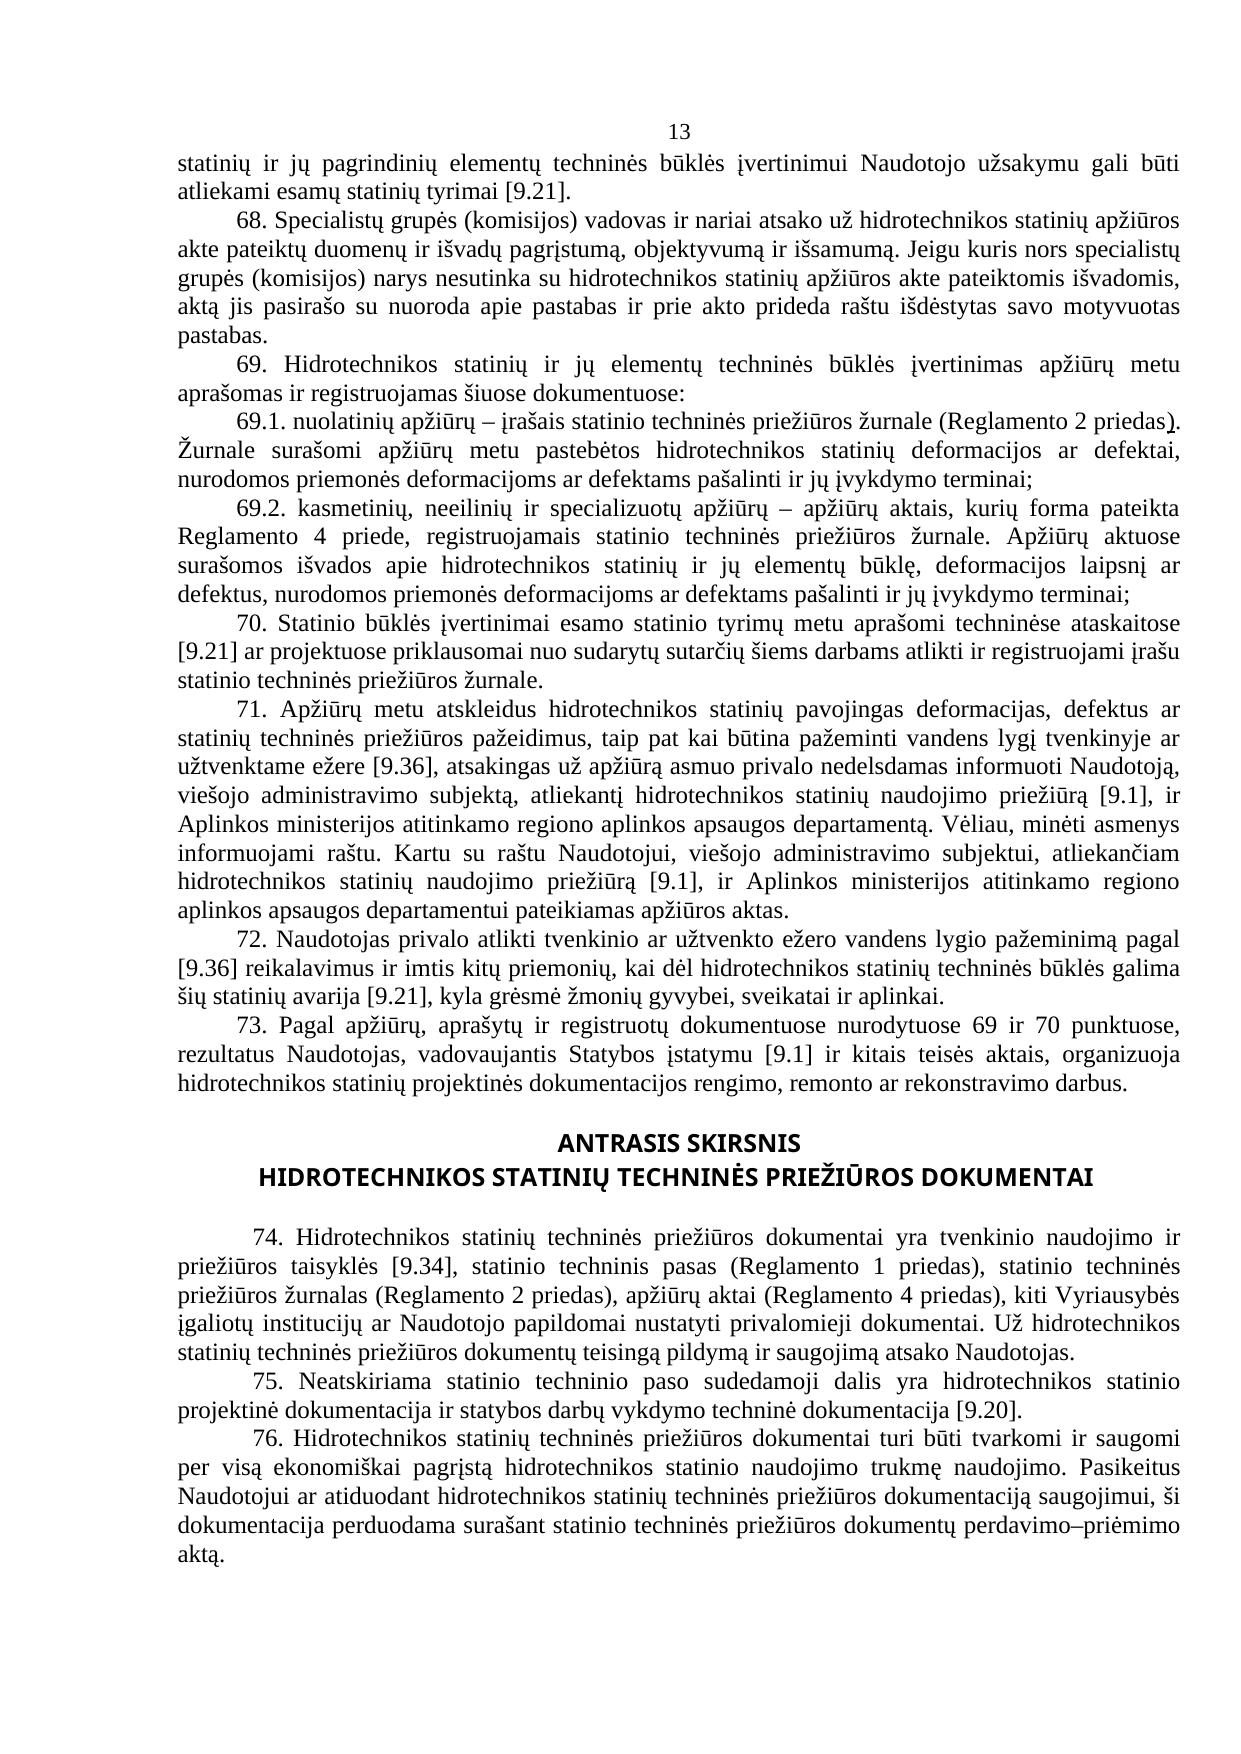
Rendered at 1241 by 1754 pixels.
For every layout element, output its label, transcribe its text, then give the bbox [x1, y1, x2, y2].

text 72. Naudotojas privalo atlikti tvenkinio ar užtvenkto ežero vandens lygio pažeminimą pagal [9.36] reikalavimus ir imtis kitų priemonių, kai dėl hidrotechnikos statinių techninės būklės galima šių statinių avarija [9.21], kyla grėsmė žmonių gyvybei, sveikatai ir aplinkai. [177, 924, 1181, 1010]
text 75. Neatskiriama statinio techninio paso sudedamoji dalis yra hidrotechnikos statinio projektinė dokumentacija ir statybos darbų vykdymo techninė dokumentacija [9.20]. [177, 1366, 1181, 1423]
text 76. Hidrotechnikos statinių techninės priežiūros dokumentai turi būti tvarkomi ir saugomi per visą ekonomiškai pagrįstą hidrotechnikos statinio naudojimo trukmę naudojimo. Pasikeitus Naudotojui ar atiduodant hidrotechnikos statinių techninės priežiūros dokumentaciją saugojimui, ši dokumentacija perduodama surašant statinio techninės priežiūros dokumentų perdavimo–priėmimo aktą. [177, 1423, 1181, 1568]
text 68. Specialistų grupės (komisijos) vadovas ir nariai atsako už hidrotechnikos statinių apžiūros akte pateiktų duomenų ir išvadų pagrįstumą, objektyvumą ir išsamumą. Jeigu kuris nors specialistų grupės (komisijos) narys nesutinka su hidrotechnikos statinių apžiūros akte pateiktomis išvadomis, aktą jis pasirašo su nuoroda apie pastabas ir prie akto prideda raštu išdėstytas savo motyvuotas pastabas. [177, 205, 1181, 349]
text 74. Hidrotechnikos statinių techninės priežiūros dokumentai yra tvenkinio naudojimo ir priežiūros taisyklės [9.34], statinio techninis pasas (Reglamento 1 priedas), statinio techninės priežiūros žurnalas (Reglamento 2 priedas), apžiūrų aktai (Reglamento 4 priedas), kiti Vyriausybės įgaliotų institucijų ar Naudotojo papildomai nustatyti privalomieji dokumentai. Už hidrotechnikos statinių techninės priežiūros dokumentų teisingą pildymą ir saugojimą atsako Naudotojas. [177, 1222, 1181, 1366]
text 69.2. kasmetinių, neeilinių ir specializuotų apžiūrų – apžiūrų aktais, kurių forma pateikta Reglamento 4 priede, registruojamais statinio techninės priežiūros žurnale. Apžiūrų aktuose surašomos išvados apie hidrotechnikos statinių ir jų elementų būklę, deformacijos laipsnį ar defektus, nurodomos priemonės deformacijoms ar defektams pašalinti ir jų įvykdymo terminai; [177, 493, 1181, 608]
text 71. Apžiūrų metu atskleidus hidrotechnikos statinių pavojingas deformacijas, defektus ar statinių techninės priežiūros pažeidimus, taip pat kai būtina pažeminti vandens lygį tvenkinyje ar užtvenktame ežere [9.36], atsakingas už apžiūrą asmuo privalo nedelsdamas informuoti Naudotoją, viešojo administravimo subjektą, atliekantį hidrotechnikos statinių naudojimo priežiūrą [9.1], ir Aplinkos ministerijos atitinkamo regiono aplinkos apsaugos departamentą. Vėliau, minėti asmenys informuojami raštu. Kartu su raštu Naudotojui, viešojo administravimo subjektui, atliekančiam hidrotechnikos statinių naudojimo priežiūrą [9.1], ir Aplinkos ministerijos atitinkamo regiono aplinkos apsaugos departamentui pateikiamas apžiūros aktas. [177, 694, 1181, 924]
text 69. Hidrotechnikos statinių ir jų elementų techninės būklės įvertinimas apžiūrų metu aprašomas ir registruojamas šiuose dokumentuose: [177, 349, 1181, 406]
text statinių ir jų pagrindinių elementų techninės būklės įvertinimui Naudotojo užsakymu gali būti atliekami esamų statinių tyrimai [9.21]. [177, 148, 1181, 205]
text 73. Pagal apžiūrų, aprašytų ir registruotų dokumentuose nurodytuose 69 ir 70 punktuose, rezultatus Naudotojas, vadovaujantis Statybos įstatymu [9.1] ir kitais teisės aktais, organizuoja hidrotechnikos statinių projektinės dokumentacijos rengimo, remonto ar rekonstravimo darbus. [177, 1010, 1181, 1097]
text 69.1. nuolatinių apžiūrų – įrašais statinio techninės priežiūros žurnale (Reglamento 2 priedas). Žurnale surašomi apžiūrų metu pastebėtos hidrotechnikos statinių deformacijos ar defektai, nurodomos priemonės deformacijoms ar defektams pašalinti ir jų įvykdymo terminai; [177, 406, 1181, 493]
text antraSIS skirsnis [177, 1125, 1181, 1159]
text 70. Statinio būklės įvertinimai esamo statinio tyrimų metu aprašomi techninėse ataskaitose [9.21] ar projektuose priklausomai nuo sudarytų sutarčių šiems darbams atlikti ir registruojami įrašu statinio techninės priežiūros žurnale. [177, 608, 1181, 694]
text Hidrotechnikos statinių techninės priežiūros dokumentai [177, 1159, 1181, 1193]
